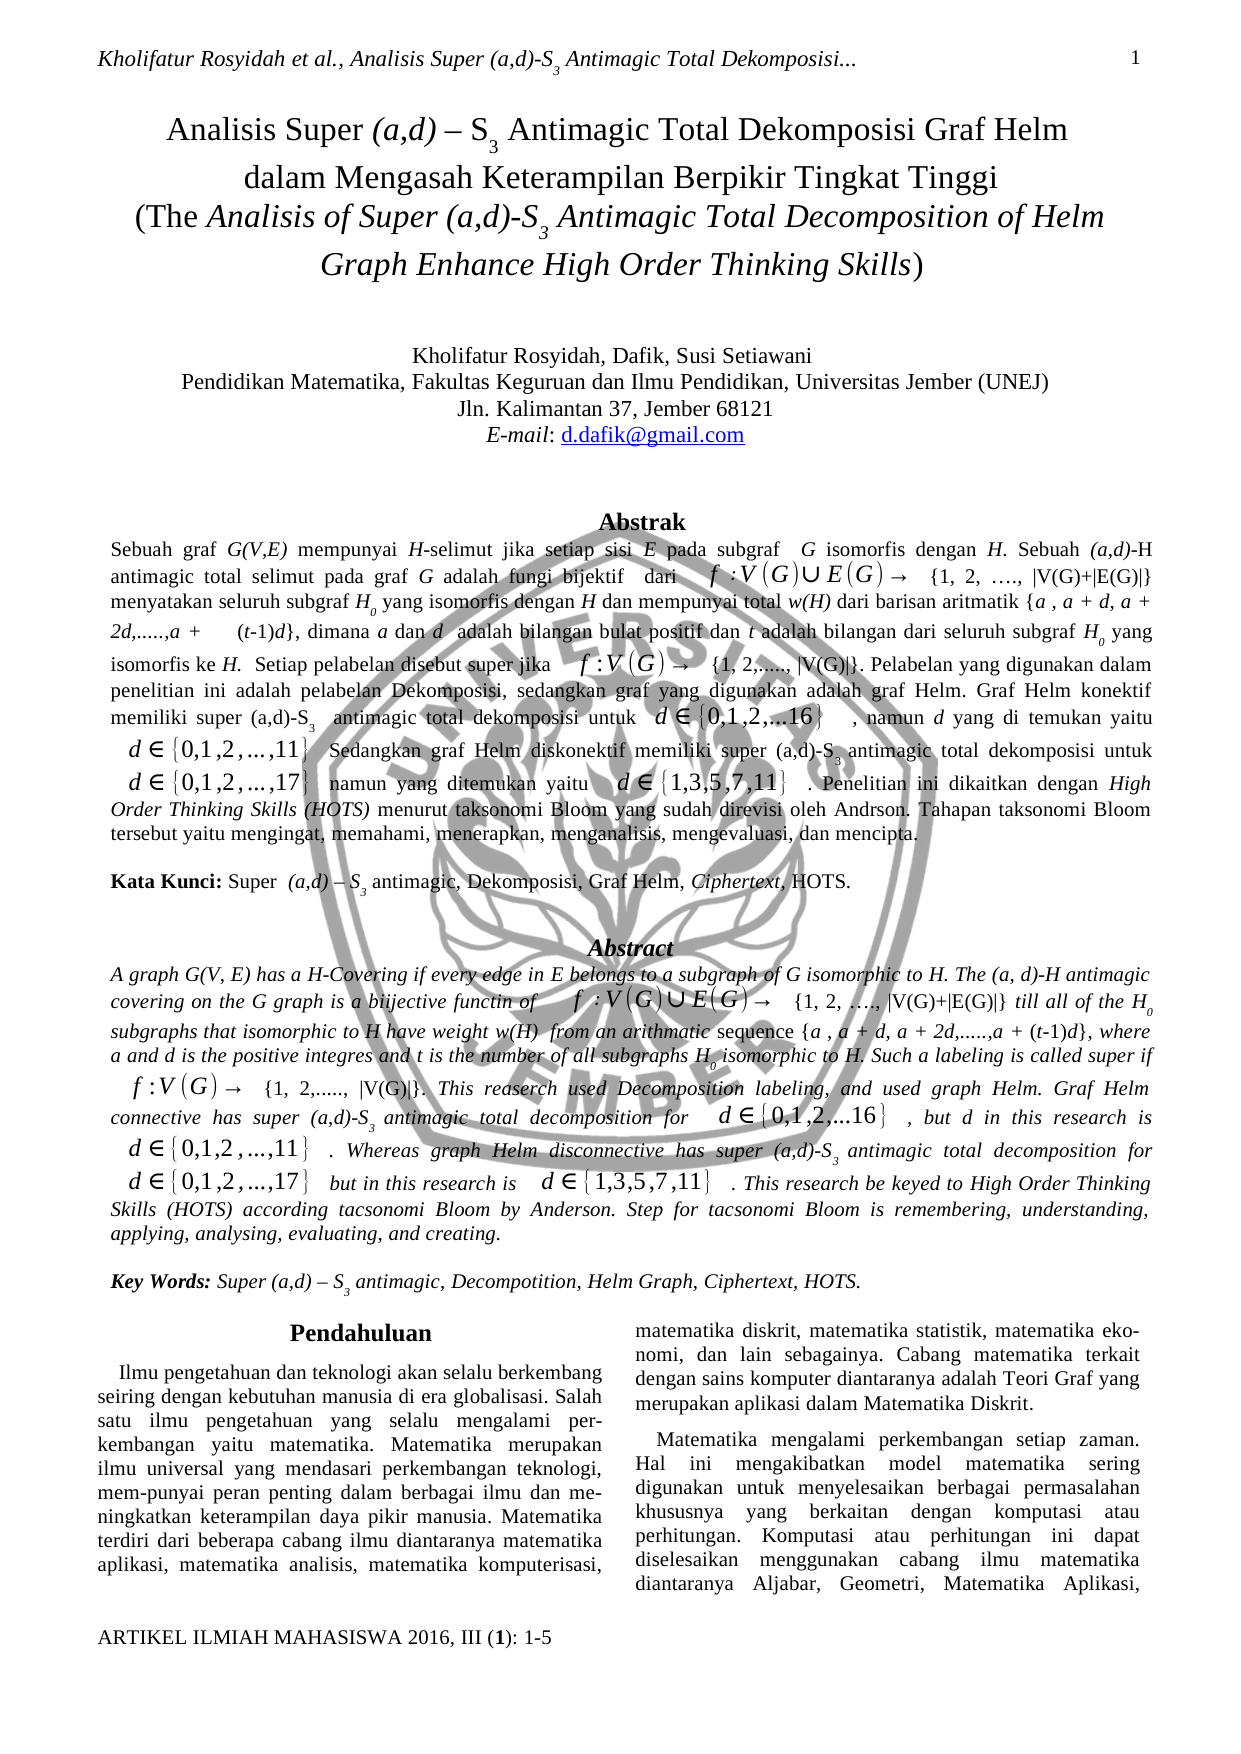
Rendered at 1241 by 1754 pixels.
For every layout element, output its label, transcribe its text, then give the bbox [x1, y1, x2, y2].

text Kholifatur Rosyidah, Dafik, Susi Setiawani Pendidikan Matematika, Fakultas Keguruan dan Ilmu Pendidikan, Universitas Jember (UNEJ) Jln. Kalimantan 37, Jember 68121 E-mail: d.dafik@gmail.com [144, 341, 1087, 448]
text Ilmu pengetahuan dan teknologi akan selalu berkembang seiring dengan kebutuhan manusia di era globalisasi. Salah satu ilmu pengetahuan yang selalu mengalami per-kembangan yaitu matematika. Matematika merupakan ilmu universal yang mendasari perkembangan teknologi, mem-punyai peran penting dalam berbagai ilmu dan me-ningkatkan keterampilan daya pikir manusia. Matematika terdiri dari beberapa cabang ilmu diantaranya matematika aplikasi, matematika analisis, matematika komputerisasi, matematika diskrit, matematika statistik, matematika eko-nomi, dan lain sebagainya. Cabang matematika terkait dengan sains komputer diantaranya adalah Teori Graf yang merupakan aplikasi dalam Matematika Diskrit. [635, 899, 1141, 932]
text (The Analisis of Super (a,d)-S3 Antimagic Total Decomposition of Helm Graph Enhance High Order Thinking Skills) [101, 196, 1142, 282]
picture [603, 448, 635, 507]
text Key Words: Super (a,d) – S3 antimagic, Decompotition, Helm Graph, Ciphertext, HOTS. [110, 1269, 1153, 1299]
text Sebuah graf G(V,E) mempunyai H-selimut jika setiap sisi E pada subgraf G isomorfis dengan H. Sebuah (a,d)-H antimagic total selimut pada graf G adalah fungi bijektif dari {1, 2, …., |V(G)+|E(G)|} menyatakan seluruh subgraf H0 yang isomorfis dengan H dan mempunyai total w(H) dari barisan aritmatik {a , a + d, a + 2d,.....,a + (t-1)d}, dimana a dan d adalah bilangan bulat positif dan t adalah bilangan dari seluruh subgraf H0 yang isomorfis ke H. Setiap pelabelan disebut super jika {1, 2,....., |V(G)|}. Pelabelan yang digunakan dalam penelitian ini adalah pelabelan Dekomposisi, sedangkan graf yang digunakan adalah graf Helm. Graf Helm konektif memiliki super (a,d)-S3 antimagic total dekomposisi untuk , namun d yang di temukan yaitu Sedangkan graf Helm diskonektif memiliki super (a,d)-S3 antimagic total dekomposisi untuk namun yang ditemukan yaitu . Penelitian ini dikaitkan dengan High Order Thinking Skills (HOTS) menurut taksonomi Bloom yang sudah direvisi oleh Andrson. Tahapan taksonomi Bloom tersebut yaitu mengingat, memahami, menerapkan, menganalisis, mengevaluasi, dan mencipta. [110, 536, 1153, 845]
text Pendahuluan [97, 105, 603, 1347]
text Analisis Super (a,d) – S3 Antimagic Total Dekomposisi Graf Helm [101, 109, 1142, 157]
text Abstrak [110, 507, 1153, 536]
picture [603, 845, 635, 869]
text Kata Kunci: Super (a,d) – S3 antimagic, Dekomposisi, Graf Helm, Ciphertext, HOTS. [110, 869, 1153, 899]
text Matematika mengalami perkembangan setiap zaman. Hal ini mengakibatkan model matematika sering digunakan untuk menyelesaikan berbagai permasalahan khususnya yang berkaitan dengan komputasi atau perhitungan. Komputasi atau perhitungan ini dapat diselesaikan menggunakan cabang ilmu matematika diantaranya Aljabar, Geometri, Matematika Aplikasi, [635, 1427, 1141, 1595]
picture [603, 899, 635, 932]
text Ilmu pengetahuan dan teknologi akan selalu berkembang seiring dengan kebutuhan manusia di era globalisasi. Salah satu ilmu pengetahuan yang selalu mengalami per-kembangan yaitu matematika. Matematika merupakan ilmu universal yang mendasari perkembangan teknologi, mem-punyai peran penting dalam berbagai ilmu dan me-ningkatkan keterampilan daya pikir manusia. Matematika terdiri dari beberapa cabang ilmu diantaranya matematika aplikasi, matematika analisis, matematika komputerisasi, matematika diskrit, matematika statistik, matematika eko-nomi, dan lain sebagainya. Cabang matematika terkait dengan sains komputer diantaranya adalah Teori Graf yang merupakan aplikasi dalam Matematika Diskrit. [635, 1299, 1141, 1414]
text Ilmu pengetahuan dan teknologi akan selalu berkembang seiring dengan kebutuhan manusia di era globalisasi. Salah satu ilmu pengetahuan yang selalu mengalami per-kembangan yaitu matematika. Matematika merupakan ilmu universal yang mendasari perkembangan teknologi, mem-punyai peran penting dalam berbagai ilmu dan me-ningkatkan keterampilan daya pikir manusia. Matematika terdiri dari beberapa cabang ilmu diantaranya matematika aplikasi, matematika analisis, matematika komputerisasi, matematika diskrit, matematika statistik, matematika eko-nomi, dan lain sebagainya. Cabang matematika terkait dengan sains komputer diantaranya adalah Teori Graf yang merupakan aplikasi dalam Matematika Diskrit. [97, 1360, 603, 1576]
text A graph G(V, E) has a H-Covering if every edge in E belongs to a subgraph of G isomorphic to H. The (a, d)-H antimagic covering on the G graph is a biijective functin of {1, 2, …., |V(G)+|E(G)|} till all of the H0 subgraphs that isomorphic to H have weight w(H) from an arithmatic sequence {a , a + d, a + 2d,.....,a + (t-1)d}, where a and d is the positive integres and t is the number of all subgraphs H0 isomorphic to H. Such a labeling is called super if {1, 2,....., |V(G)|}. This reaserch used Decomposition labeling, and used graph Helm. Graf Helm connective has super (a,d)-S3 antimagic total decomposition for , but d in this research is . Whereas graph Helm disconnective has super (a,d)-S3 antimagic total decomposition for but in this research is . This research be keyed to High Order Thinking Skills (HOTS) according tacsonomi Bloom by Anderson. Step for tacsonomi Bloom is remembering, understanding, applying, analysing, evaluating, and creating. [110, 962, 1153, 1244]
text Ilmu pengetahuan dan teknologi akan selalu berkembang seiring dengan kebutuhan manusia di era globalisasi. Salah satu ilmu pengetahuan yang selalu mengalami per-kembangan yaitu matematika. Matematika merupakan ilmu universal yang mendasari perkembangan teknologi, mem-punyai peran penting dalam berbagai ilmu dan me-ningkatkan keterampilan daya pikir manusia. Matematika terdiri dari beberapa cabang ilmu diantaranya matematika aplikasi, matematika analisis, matematika komputerisasi, matematika diskrit, matematika statistik, matematika eko-nomi, dan lain sebagainya. Cabang matematika terkait dengan sains komputer diantaranya adalah Teori Graf yang merupakan aplikasi dalam Matematika Diskrit. [635, 282, 1141, 507]
text Abstract [110, 932, 1153, 962]
text dalam Mengasah Keterampilan Berpikir Tingkat Tinggi [101, 157, 1142, 196]
